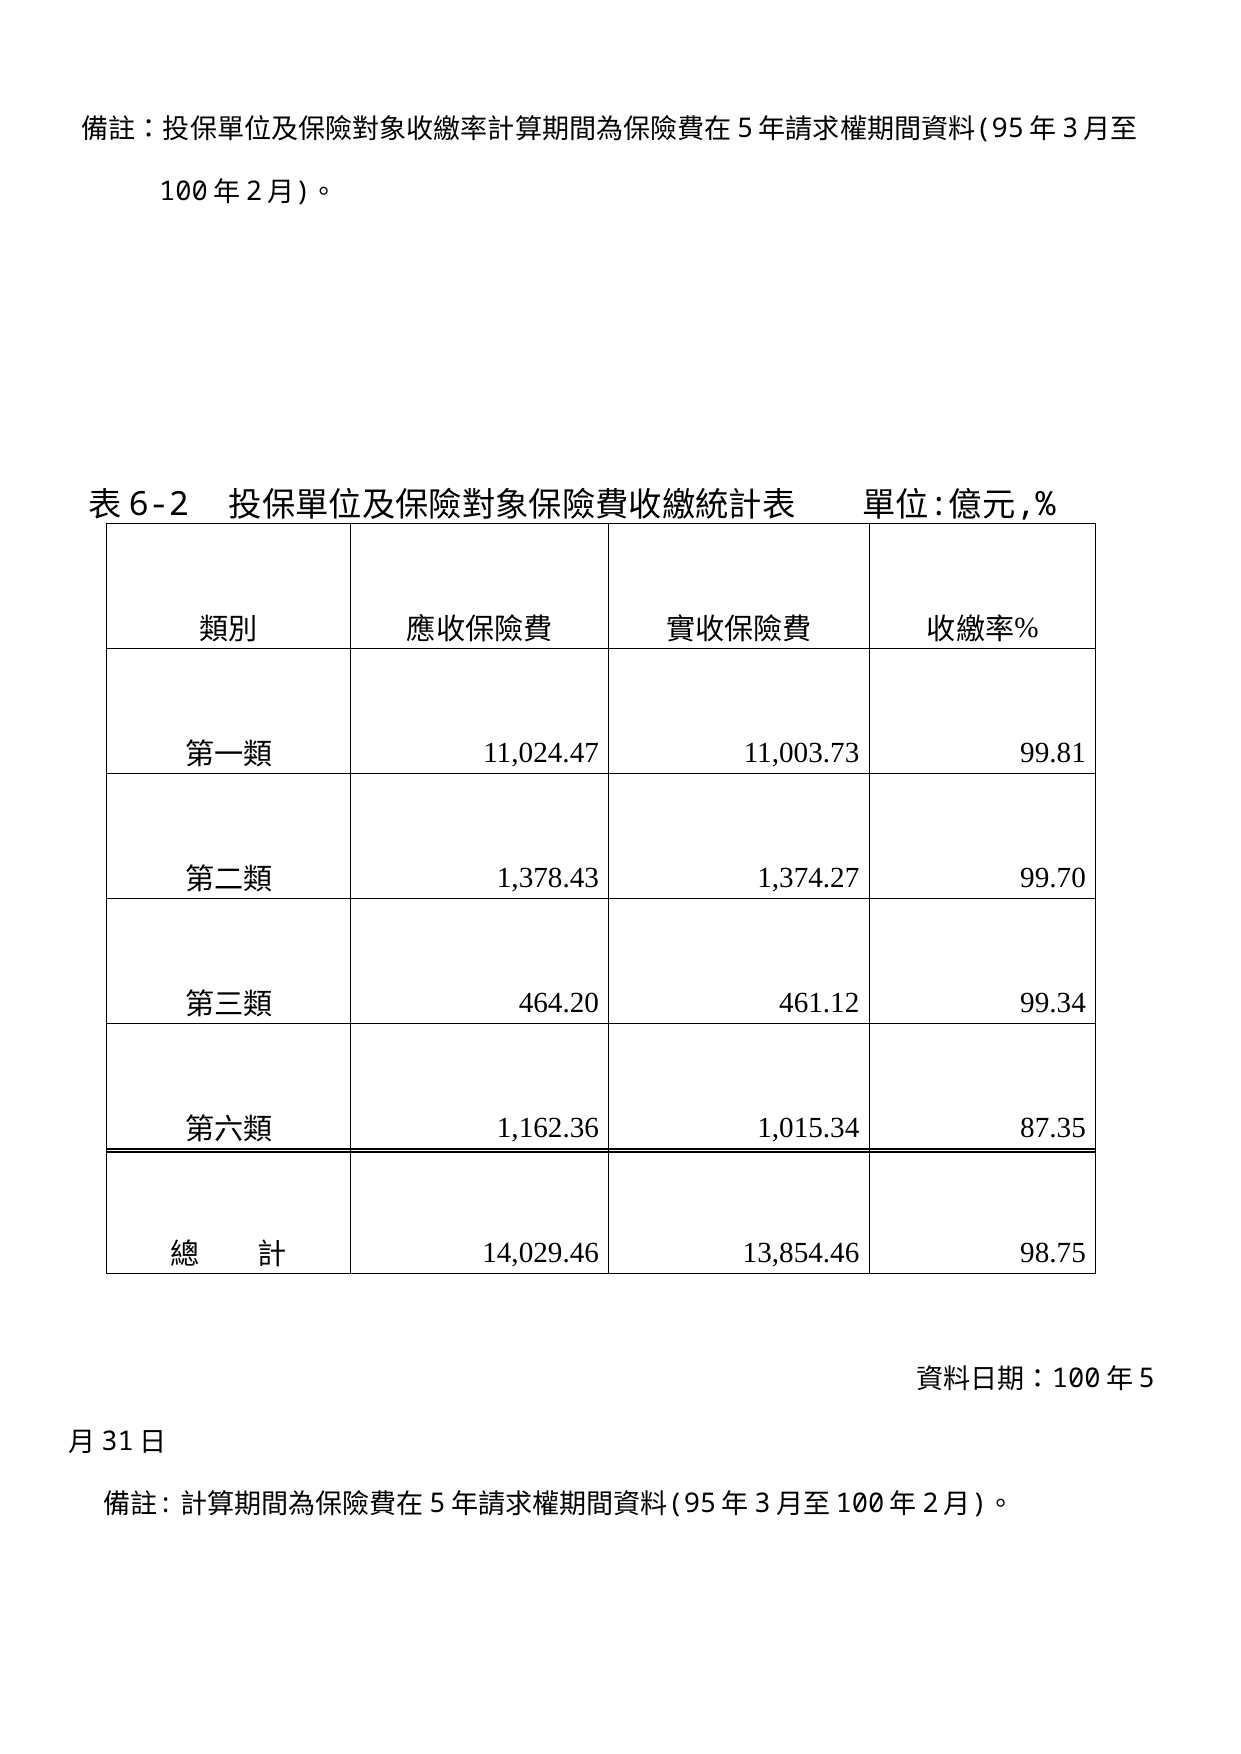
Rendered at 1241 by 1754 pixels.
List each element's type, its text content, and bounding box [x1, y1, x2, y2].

text 備註: 計算期間為保險費在5年請求權期間資料(95年3月至100年2月)。 [69, 1460, 1181, 1523]
table_cell 第一類 [107, 649, 350, 773]
table_cell 98.75 [870, 1153, 1095, 1273]
table_cell 1,374.27 [609, 774, 869, 898]
table_header 實收保險費 [609, 524, 869, 648]
table_cell 1,015.34 [609, 1024, 869, 1148]
table_cell 總 計 [107, 1153, 350, 1273]
table_cell 第二類 [107, 774, 350, 898]
table_cell 461.12 [609, 899, 869, 1023]
table_cell 1,378.43 [351, 774, 608, 898]
table_cell 11,003.73 [609, 649, 869, 773]
table_cell 第三類 [107, 899, 350, 1023]
table_cell 99.70 [870, 774, 1095, 898]
text 表6-2 投保單位及保險對象保險費收繳統計表 單位:億元,% [89, 460, 1100, 523]
text 資料日期：100年5月31日 [69, 1335, 1181, 1460]
table_cell 87.35 [870, 1024, 1095, 1148]
table_cell 13,854.46 [609, 1153, 869, 1273]
table_cell 99.81 [870, 649, 1095, 773]
table_cell 464.20 [351, 899, 608, 1023]
table_cell 第六類 [107, 1024, 350, 1148]
text 備註：投保單位及保險對象收繳率計算期間為保險費在5年請求權期間資料(95年3月至100年2月)。 [81, 85, 1181, 210]
table_cell 14,029.46 [351, 1153, 608, 1273]
table_header 應收保險費 [351, 524, 608, 648]
table_cell 11,024.47 [351, 649, 608, 773]
table_cell 1,162.36 [351, 1024, 608, 1148]
table_cell 99.34 [870, 899, 1095, 1023]
table_header 類別 [107, 524, 350, 648]
table_header 收繳率% [870, 524, 1095, 648]
